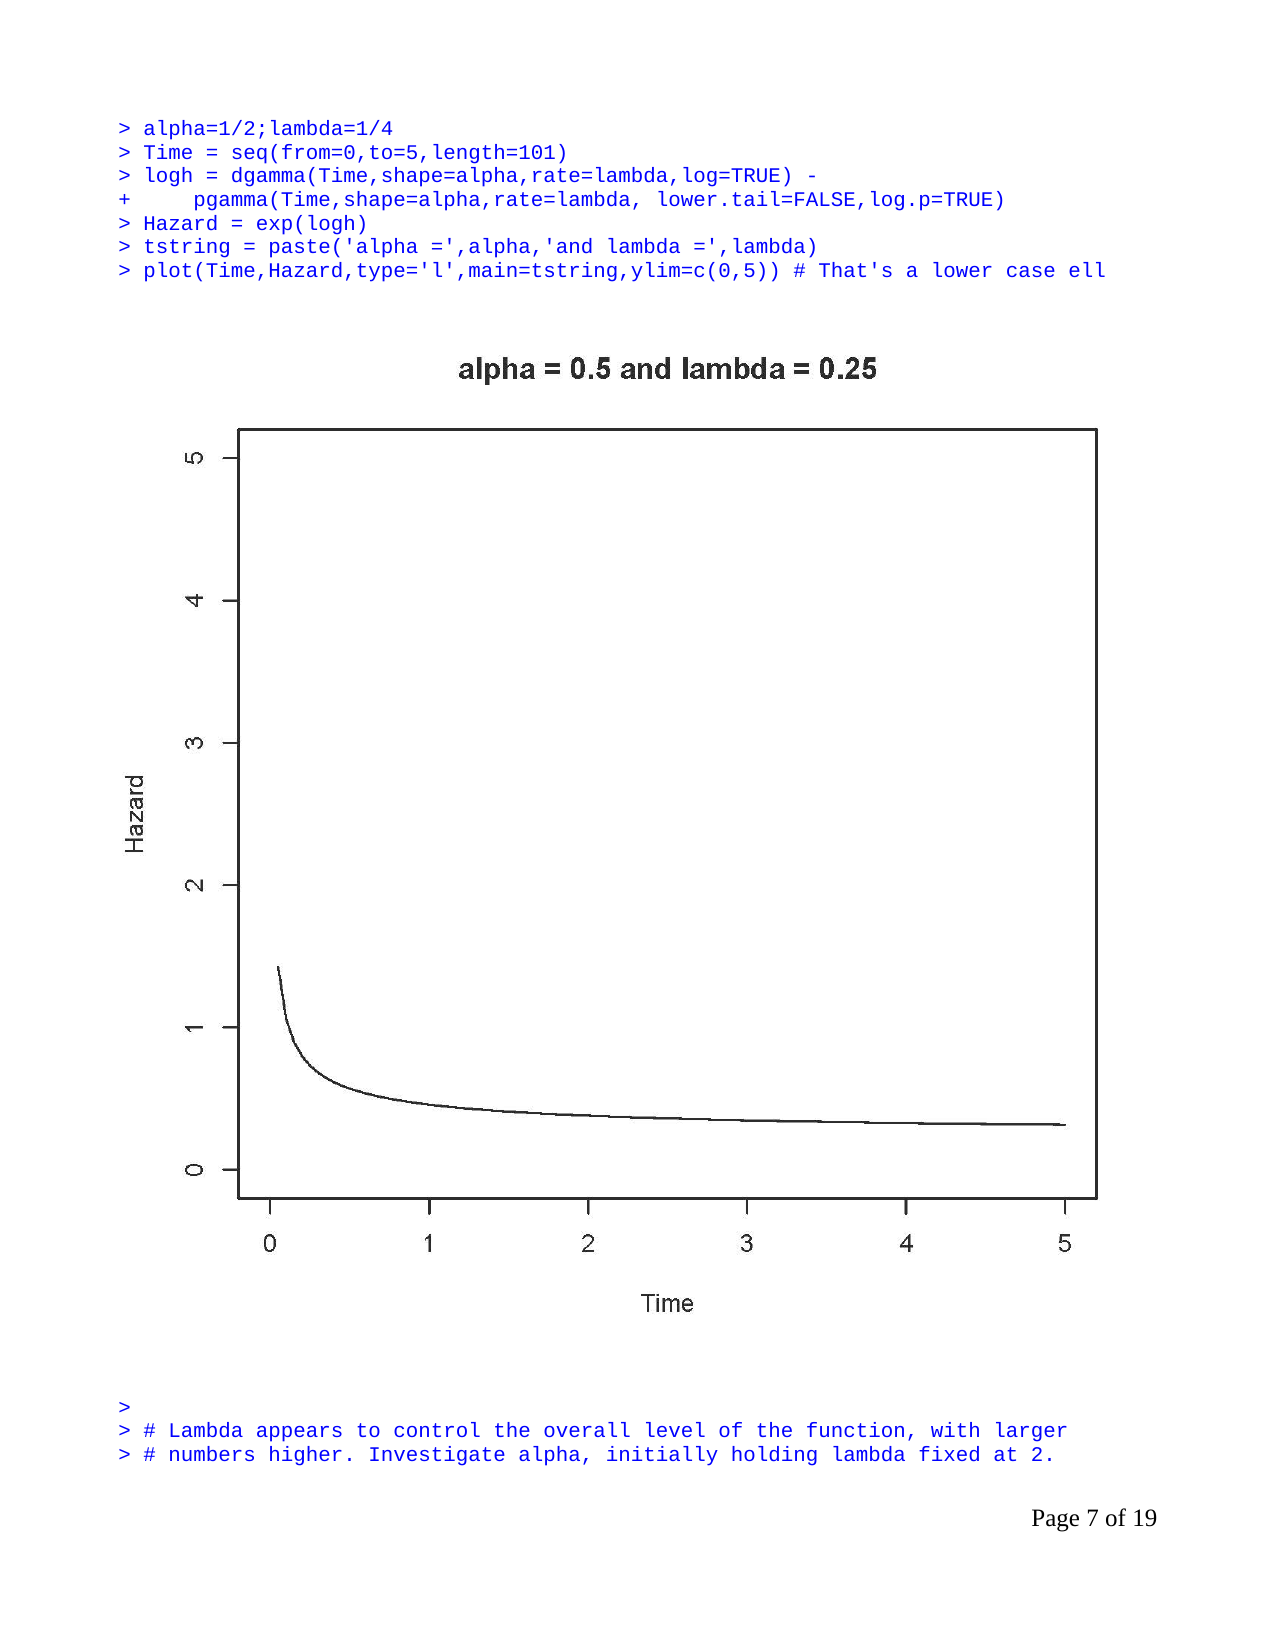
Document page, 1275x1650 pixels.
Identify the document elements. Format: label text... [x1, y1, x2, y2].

text + pgamma(Time,shape=alpha,rate=lambda, lower.tail=FALSE,log.p=TRUE) [118, 189, 1160, 213]
text > [118, 1397, 1160, 1421]
text > tstring = paste('alpha =',alpha,'and lambda =',lambda) [118, 236, 1160, 260]
text > alpha=1/2;lambda=1/4 [118, 118, 1160, 142]
picture [116, 307, 1159, 1350]
text > Hazard = exp(logh) [118, 213, 1160, 236]
text > plot(Time,Hazard,type='l',main=tstring,ylim=c(0,5)) # That's a lower case ell [118, 260, 1160, 284]
text > Time = seq(from=0,to=5,length=101) [118, 142, 1160, 165]
text > # numbers higher. Investigate alpha, initially holding lambda fixed at 2. [118, 1444, 1160, 1468]
text > # Lambda appears to control the overall level of the function, with larger [118, 1421, 1160, 1444]
text > logh = dgamma(Time,shape=alpha,rate=lambda,log=TRUE) - [118, 165, 1160, 189]
